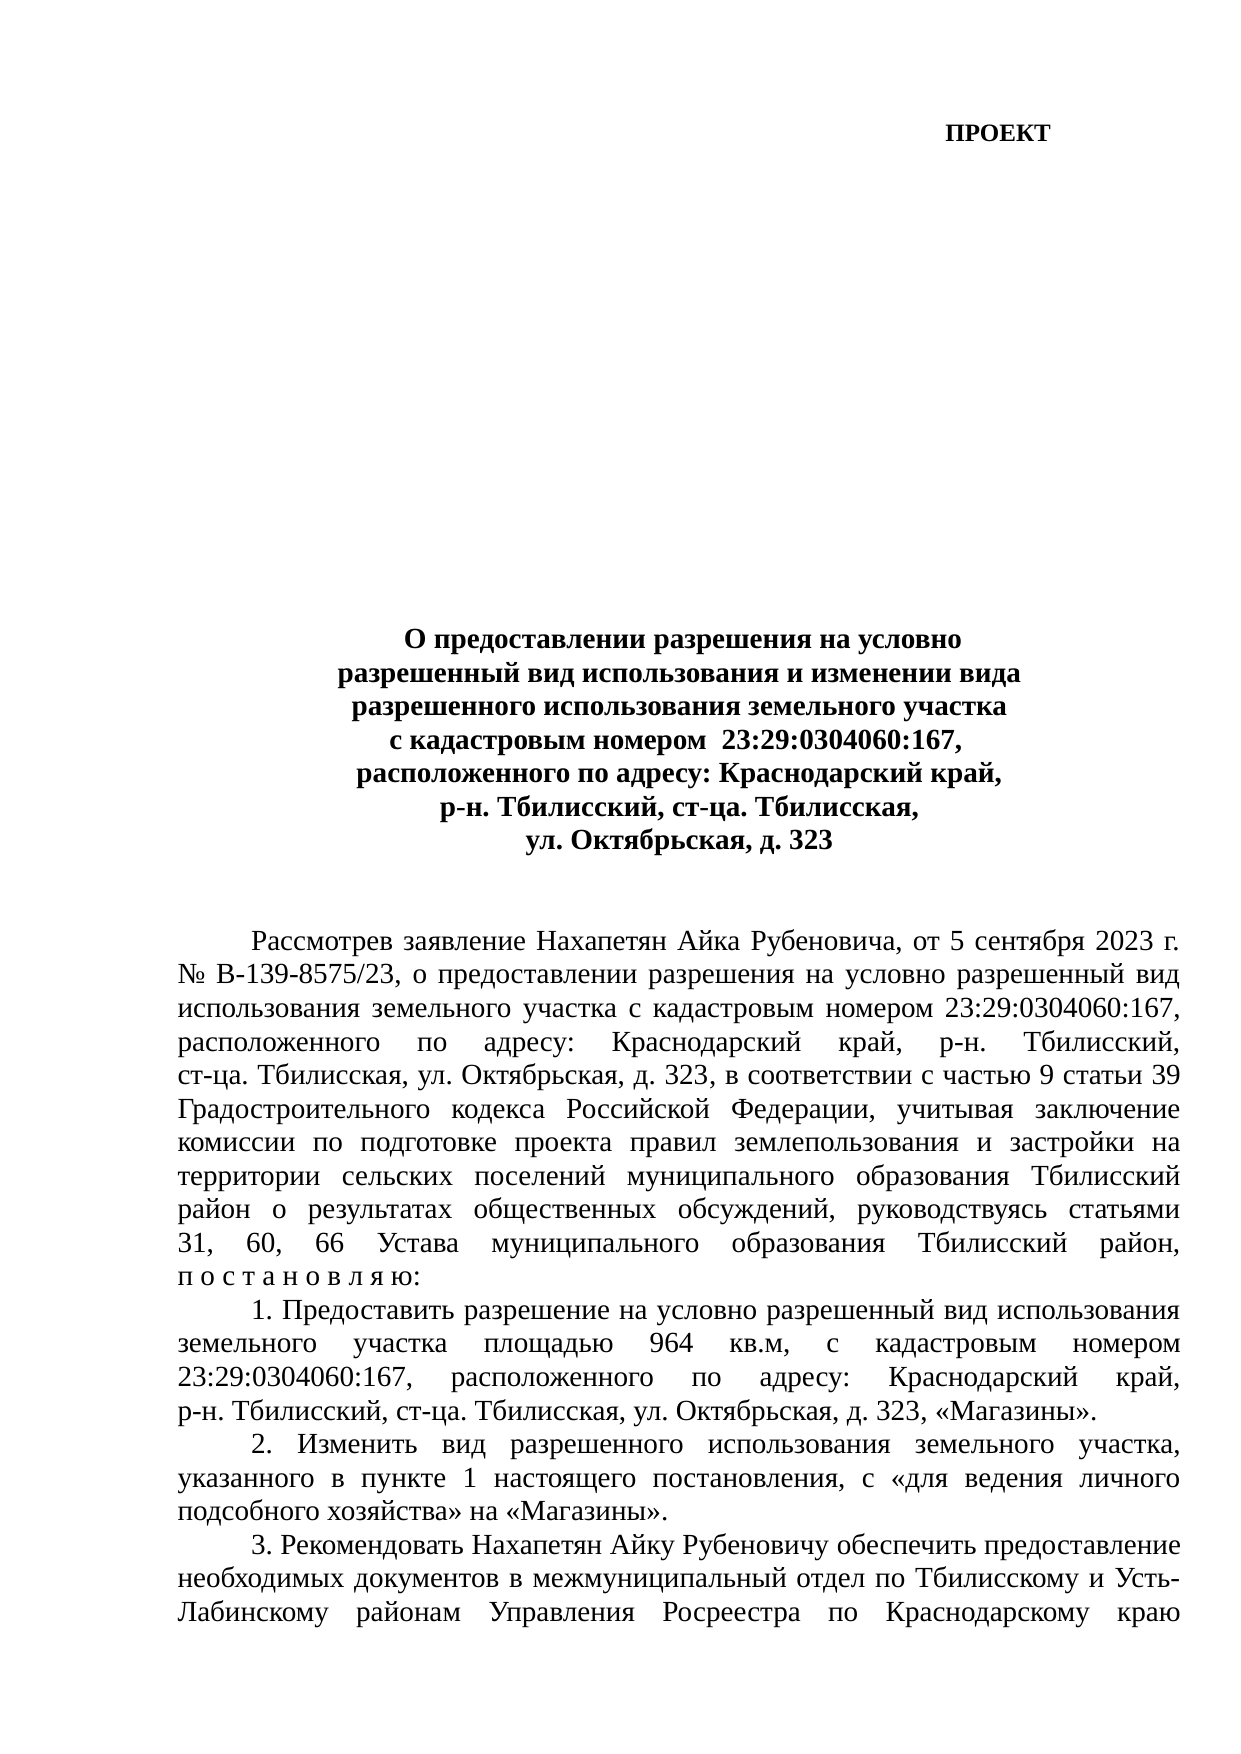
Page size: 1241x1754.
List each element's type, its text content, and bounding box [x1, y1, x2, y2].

text расположенного по адресу: Краснодарский край, [177, 755, 1181, 789]
text Рассмотрев заявление Нахапетян Айка Рубеновича, от 5 сентября 2023 г. № В-139-8575/23, о предоставлении разрешения на условно разрешенный вид использования земельного участка с кадастровым номером 23:29:0304060:167, расположенного по адресу: Краснодарский край, р-н. Тбилисский, ст-ца. Тбилисская, ул. Октябрьская, д. 323, в соответствии с частью 9 статьи 39 Градостроительного кодекса Российской Федерации, учитывая заключение комиссии по подготовке проекта правил землепользования и застройки на территории сельских поселений муниципального образования Тбилисский район о результатах общественных обсуждений, руководствуясь статьями 31, 60, 66 Устава муниципального образования Тбилисский район, п о с т а н о в л я ю: [177, 923, 1181, 1292]
text ПРОЕКТ [177, 118, 1181, 147]
text 1. Предоставить разрешение на условно разрешенный вид использования земельного участка площадью 964 кв.м, с кадастровым номером 23:29:0304060:167, расположенного по адресу: Краснодарский край, р-н. Тбилисский, ст-ца. Тбилисская, ул. Октябрьская, д. 323, «Магазины». [177, 1292, 1181, 1426]
text О предоставлении разрешения на условно [177, 621, 1181, 655]
text разрешенного использования земельного участка [177, 688, 1181, 722]
text разрешенный вид использования и изменении вида [177, 655, 1181, 688]
text 2. Изменить вид разрешенного использования земельного участка, указанного в пункте 1 настоящего постановления, с «для ведения личного подсобного хозяйства» на «Магазины». [177, 1426, 1181, 1527]
text 3. Рекомендовать Нахапетян Айку Рубеновичу обеспечить предоставление необходимых документов в межмуниципальный отдел по Тбилисскому и Усть-Лабинскому районам Управления Росреестра по Краснодарскому краю [177, 1527, 1181, 1627]
text с кадастровым номером 23:29:0304060:167, [177, 722, 1181, 755]
text ул. Октябрьская, д. 323 [177, 822, 1181, 856]
text р-н. Тбилисский, ст-ца. Тбилисская, [177, 789, 1181, 822]
